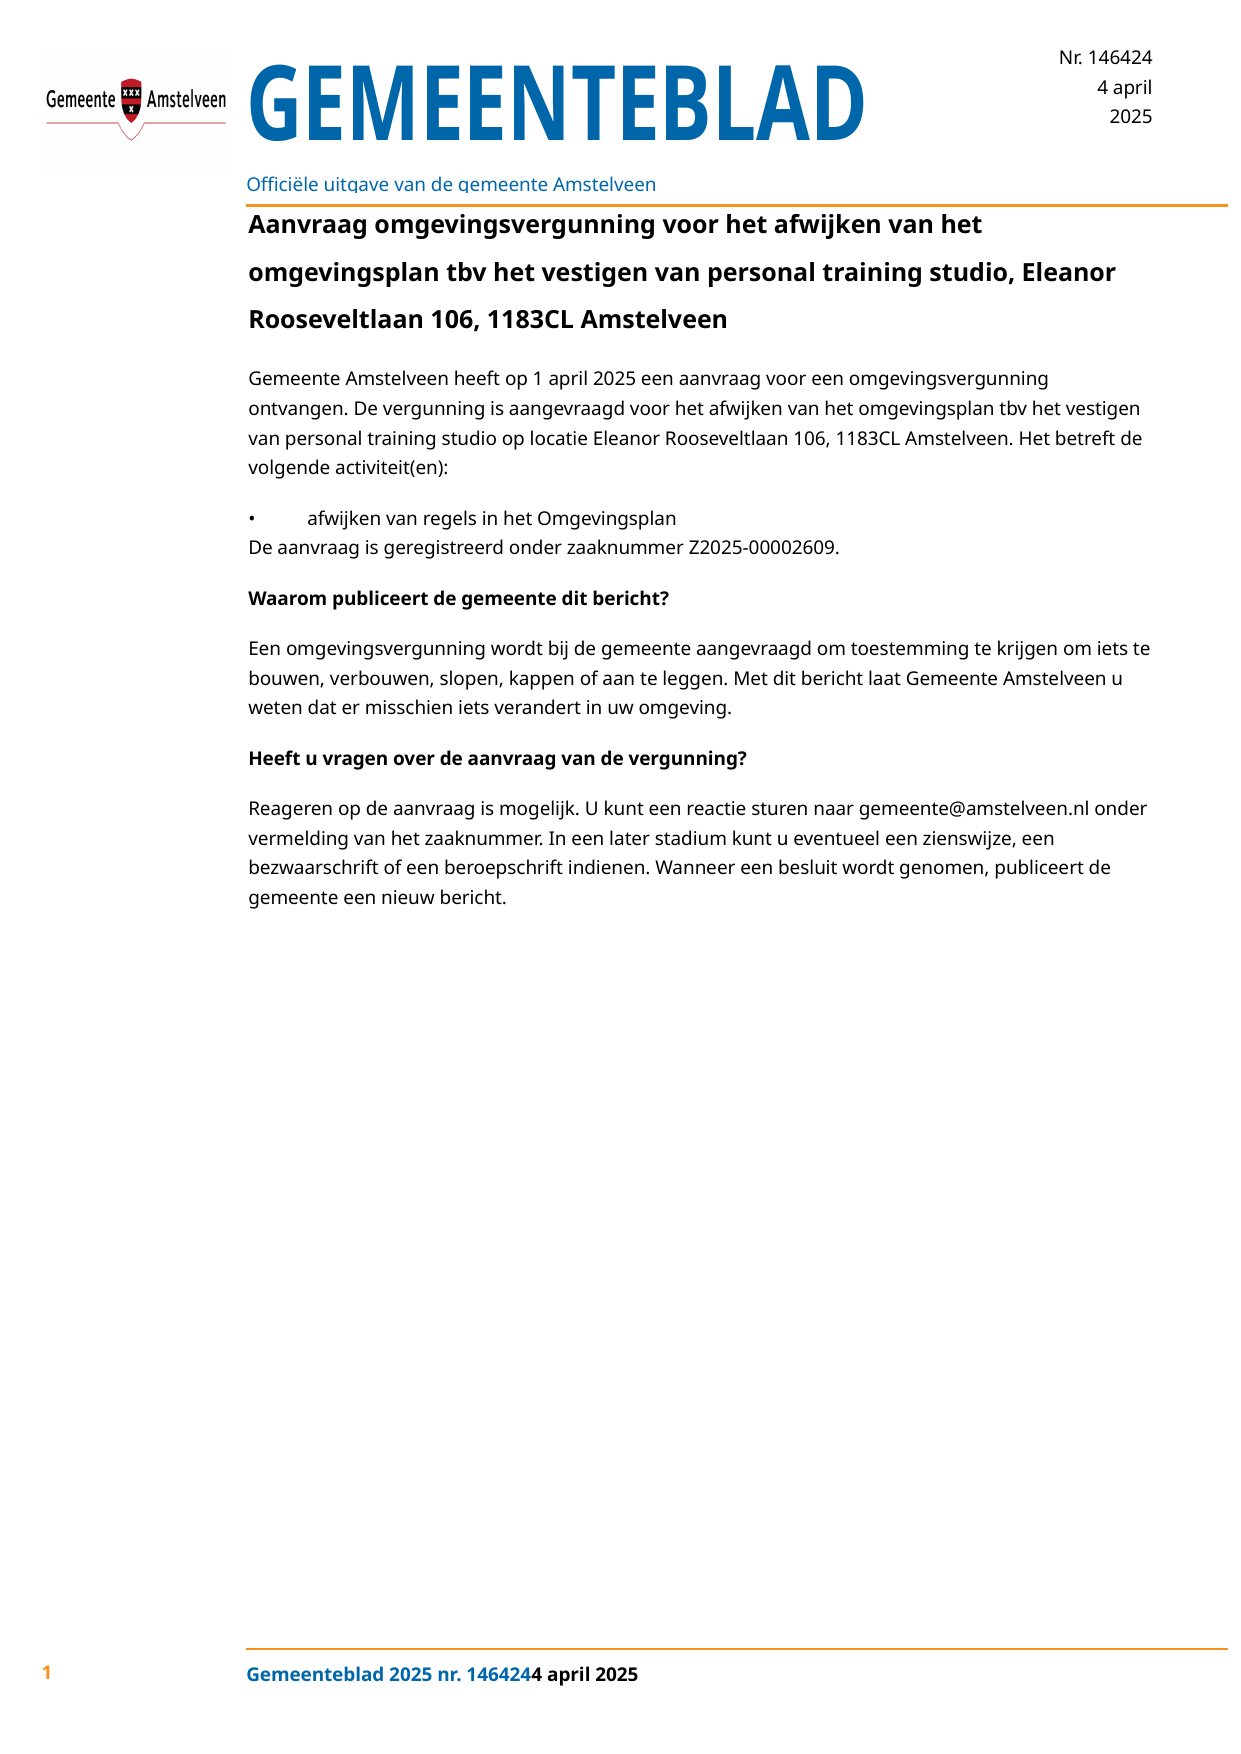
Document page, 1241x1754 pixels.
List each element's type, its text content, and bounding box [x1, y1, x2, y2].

text De aanvraag is geregistreerd onder zaaknummer Z2025-00002609. [248, 534, 1152, 560]
text Gemeente Amstelveen heeft op 1 april 2025 een aanvraag voor een omgevingsvergunning ontvangen. De vergunning is aangevraagd voor het afwijken van het omgevingsplan tbv het vestigen van personal training studio op locatie Eleanor Rooseveltlaan 106, 1183CL Amstelveen. Het betreft de volgende activiteit(en): [248, 366, 1152, 480]
list afwijken van regels in het Omgevingsplan [248, 505, 1152, 530]
text Heeft u vragen over de aanvraag van de vergunning? [248, 745, 1152, 770]
text Een omgevingsvergunning wordt bij de gemeente aangevraagd om toestemming te krijgen om iets te bouwen, verbouwen, slopen, kappen of aan te leggen. Met dit bericht laat Gemeente Amstelveen u weten dat er misschien iets verandert in uw omgeving. [248, 635, 1152, 720]
text Aanvraag omgevingsvergunning voor het afwijken van het omgevingsplan tbv het vestigen van personal training studio, Eleanor Rooseveltlaan 106, 1183CL Amstelveen [248, 207, 1152, 336]
text Waarom publiceert de gemeente dit bericht? [248, 585, 1152, 610]
picture [41, 47, 231, 172]
text Reageren op de aanvraag is mogelijk. U kunt een reactie sturen naar gemeente@amstelveen.nl onder vermelding van het zaaknummer. In een later stadium kunt u eventueel een zienswijze, een bezwaarschrift of een beroepschrift indienen. Wanneer een besluit wordt genomen, publiceert de gemeente een nieuw bericht. [248, 795, 1152, 909]
